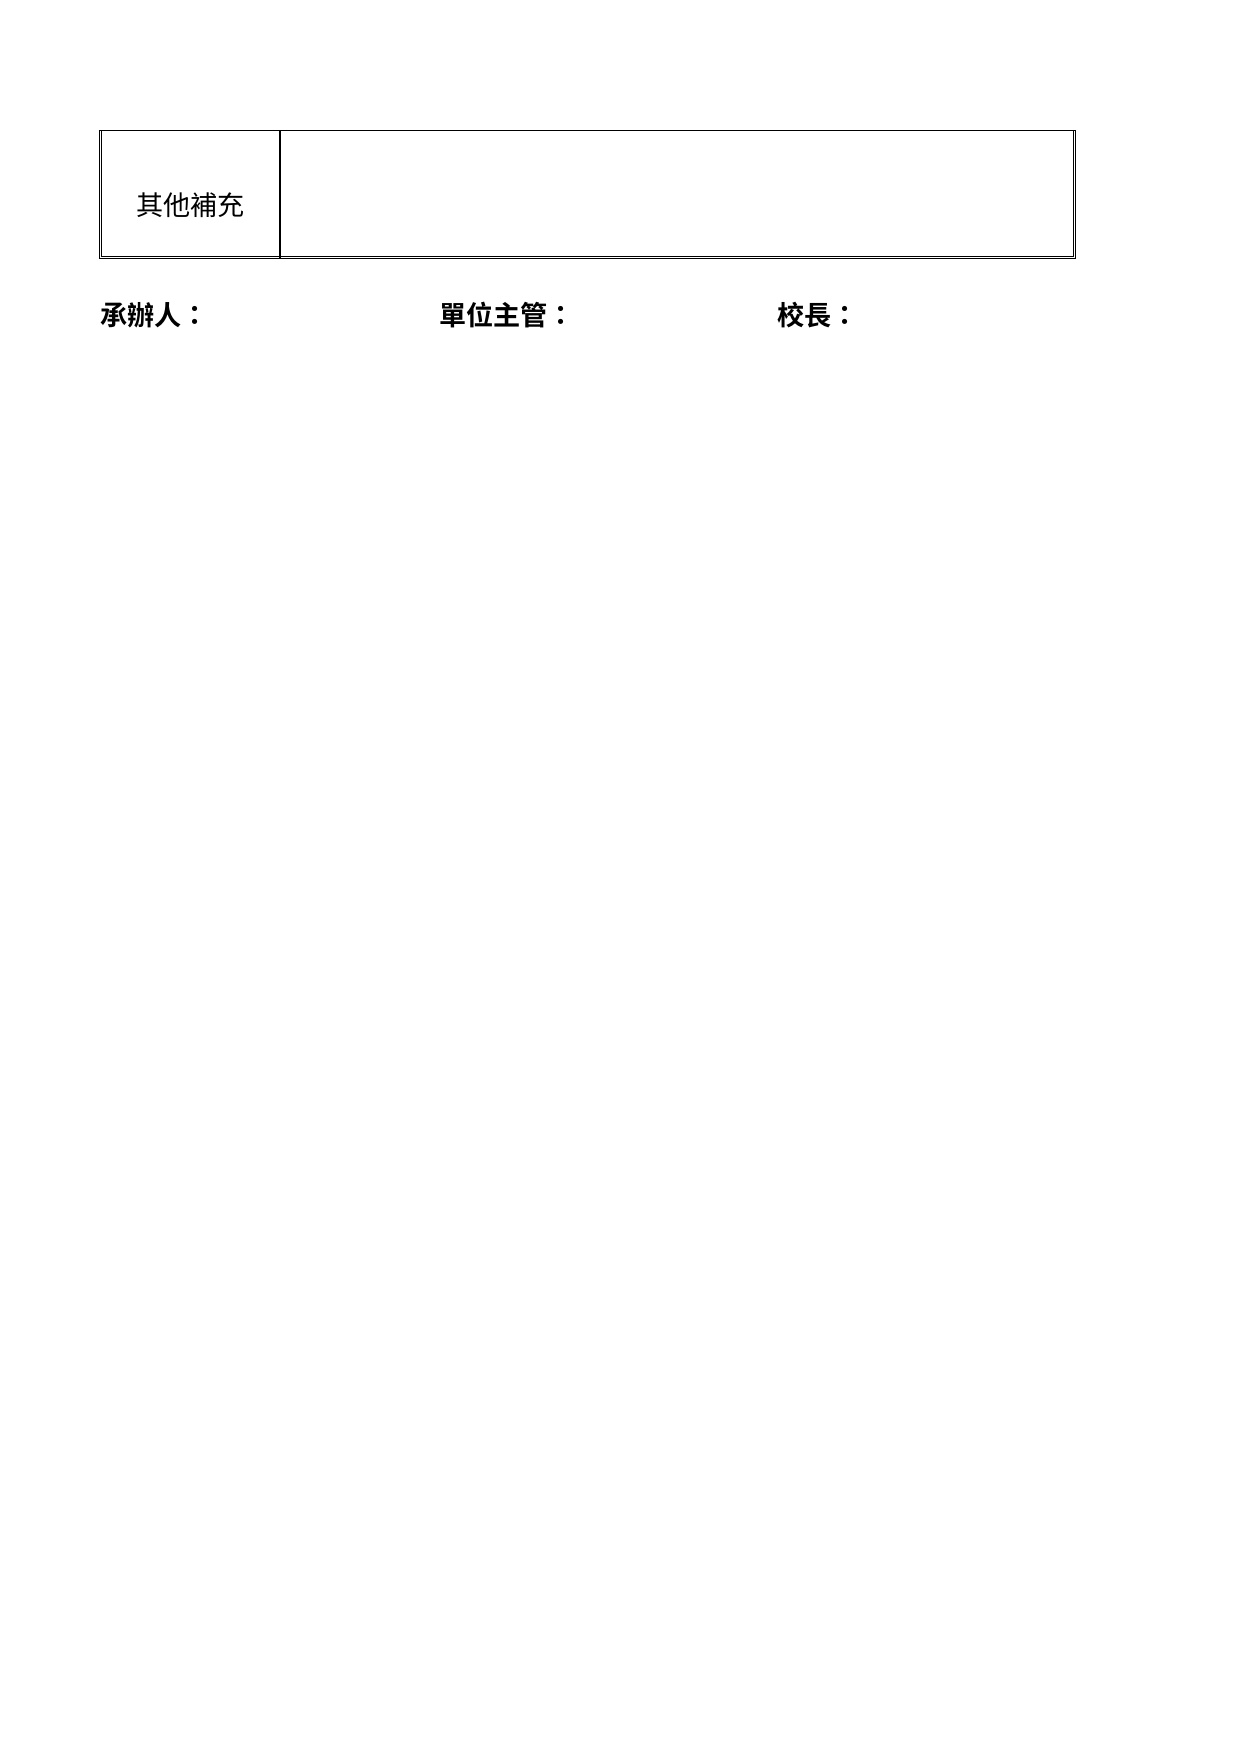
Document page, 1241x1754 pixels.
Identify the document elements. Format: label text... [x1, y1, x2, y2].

text 承辦人： 單位主管： 校長： [100, 272, 1140, 334]
table_cell 其他補充 [102, 131, 279, 256]
table_cell [281, 131, 1073, 256]
